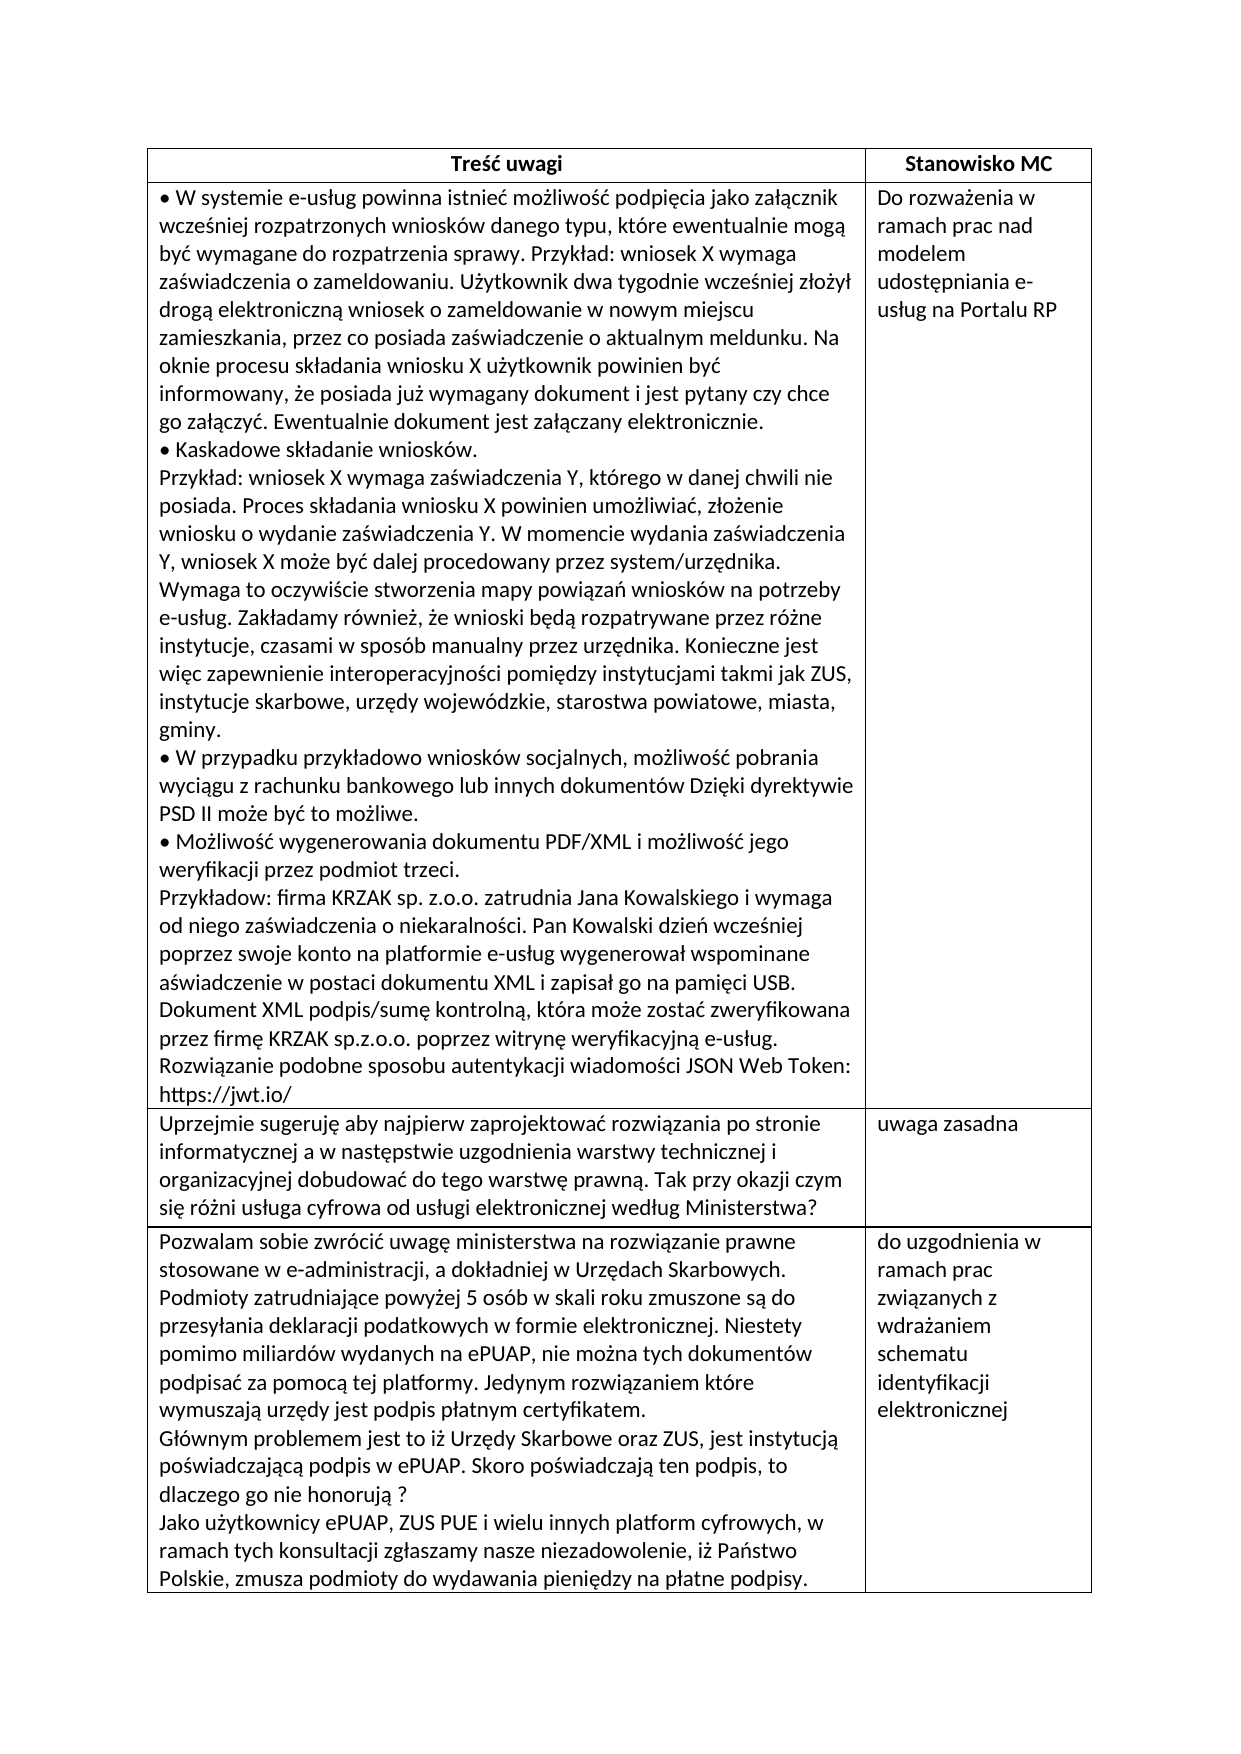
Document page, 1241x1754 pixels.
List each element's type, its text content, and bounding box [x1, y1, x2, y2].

table_cell uwaga zasadna [866, 1109, 1091, 1226]
table_cell • W systemie e-usług powinna istnieć możliwość podpięcia jako załącznik wcześniej rozpatrzonych wniosków danego typu, które ewentualnie mogą być wymagane do rozpatrzenia sprawy. Przykład: wniosek X wymaga zaświadczenia o zameldowaniu. Użytkownik dwa tygodnie wcześniej złożył drogą elektroniczną wniosek o zameldowanie w nowym miejscu zamieszkania, przez co posiada zaświadczenie o aktualnym meldunku. Na oknie procesu składania wniosku X użytkownik powinien być informowany, że posiada już wymagany dokument i jest pytany czy chce go załączyć. Ewentualnie dokument jest załączany elektronicznie. • Kaskadowe składanie wniosków. Przykład: wniosek X wymaga zaświadczenia Y, którego w danej chwili nie posiada. Proces składania wniosku X powinien umożliwiać, złożenie wniosku o wydanie zaświadczenia Y. W momencie wydania zaświadczenia Y, wniosek X może być dalej procedowany przez system/urzędnika. Wymaga to oczywiście stworzenia mapy powiązań wniosków na potrzeby e-usług. Zakładamy również, że wnioski będą rozpatrywane przez różne instytucje, czasami w sposób manualny przez urzędnika. Konieczne jest więc zapewnienie interoperacyjności pomiędzy instytucjami takmi jak ZUS, instytucje skarbowe, urzędy wojewódzkie, starostwa powiatowe, miasta, gminy. • W przypadku przykładowo wniosków socjalnych, możliwość pobrania wyciągu z rachunku bankowego lub innych dokumentów Dzięki dyrektywie PSD II może być to możliwe. • Możliwość wygenerowania dokumentu PDF/XML i możliwość jego weryfikacji przez podmiot trzeci. Przykładow: firma KRZAK sp. z.o.o. zatrudnia Jana Kowalskiego i wymaga od niego zaświadczenia o niekaralności. Pan Kowalski dzień wcześniej poprzez swoje konto na platformie e-usług wygenerował wspominane aświadczenie w postaci dokumentu XML i zapisał go na pamięci USB. Dokument XML podpis/sumę kontrolną, która może zostać zweryfikowana przez firmę KRZAK sp.z.o.o. poprzez witrynę weryfikacyjną e-usług. Rozwiązanie podobne sposobu autentykacji wiadomości JSON Web Token: https://jwt.io/ [148, 183, 865, 1108]
table_header Treść uwagi [148, 149, 865, 182]
table_cell Uprzejmie sugeruję aby najpierw zaprojektować rozwiązania po stronie informatycznej a w następstwie uzgodnienia warstwy technicznej i organizacyjnej dobudować do tego warstwę prawną. Tak przy okazji czym się różni usługa cyfrowa od usługi elektronicznej według Ministerstwa? [148, 1109, 865, 1226]
table_cell Pozwalam sobie zwrócić uwagę ministerstwa na rozwiązanie prawne stosowane w e-administracji, a dokładniej w Urzędach Skarbowych. Podmioty zatrudniające powyżej 5 osób w skali roku zmuszone są do przesyłania deklaracji podatkowych w formie elektronicznej. Niestety pomimo miliardów wydanych na ePUAP, nie można tych dokumentów podpisać za pomocą tej platformy. Jedynym rozwiązaniem które wymuszają urzędy jest podpis płatnym certyfikatem. Głównym problemem jest to iż Urzędy Skarbowe oraz ZUS, jest instytucją poświadczającą podpis w ePUAP. Skoro poświadczają ten podpis, to dlaczego go nie honorują ? Jako użytkownicy ePUAP, ZUS PUE i wielu innych platform cyfrowych, w ramach tych konsultacji zgłaszamy nasze niezadowolenie, iż Państwo Polskie, zmusza podmioty do wydawania pieniędzy na płatne podpisy. [148, 1228, 865, 1592]
table_cell Do rozważenia w ramach prac nad modelem udostępniania e-usług na Portalu RP [866, 183, 1091, 1108]
table_header Stanowisko MC [866, 149, 1091, 182]
table_cell do uzgodnienia w ramach prac związanych z wdrażaniem schematu identyfikacji elektronicznej [866, 1228, 1091, 1592]
